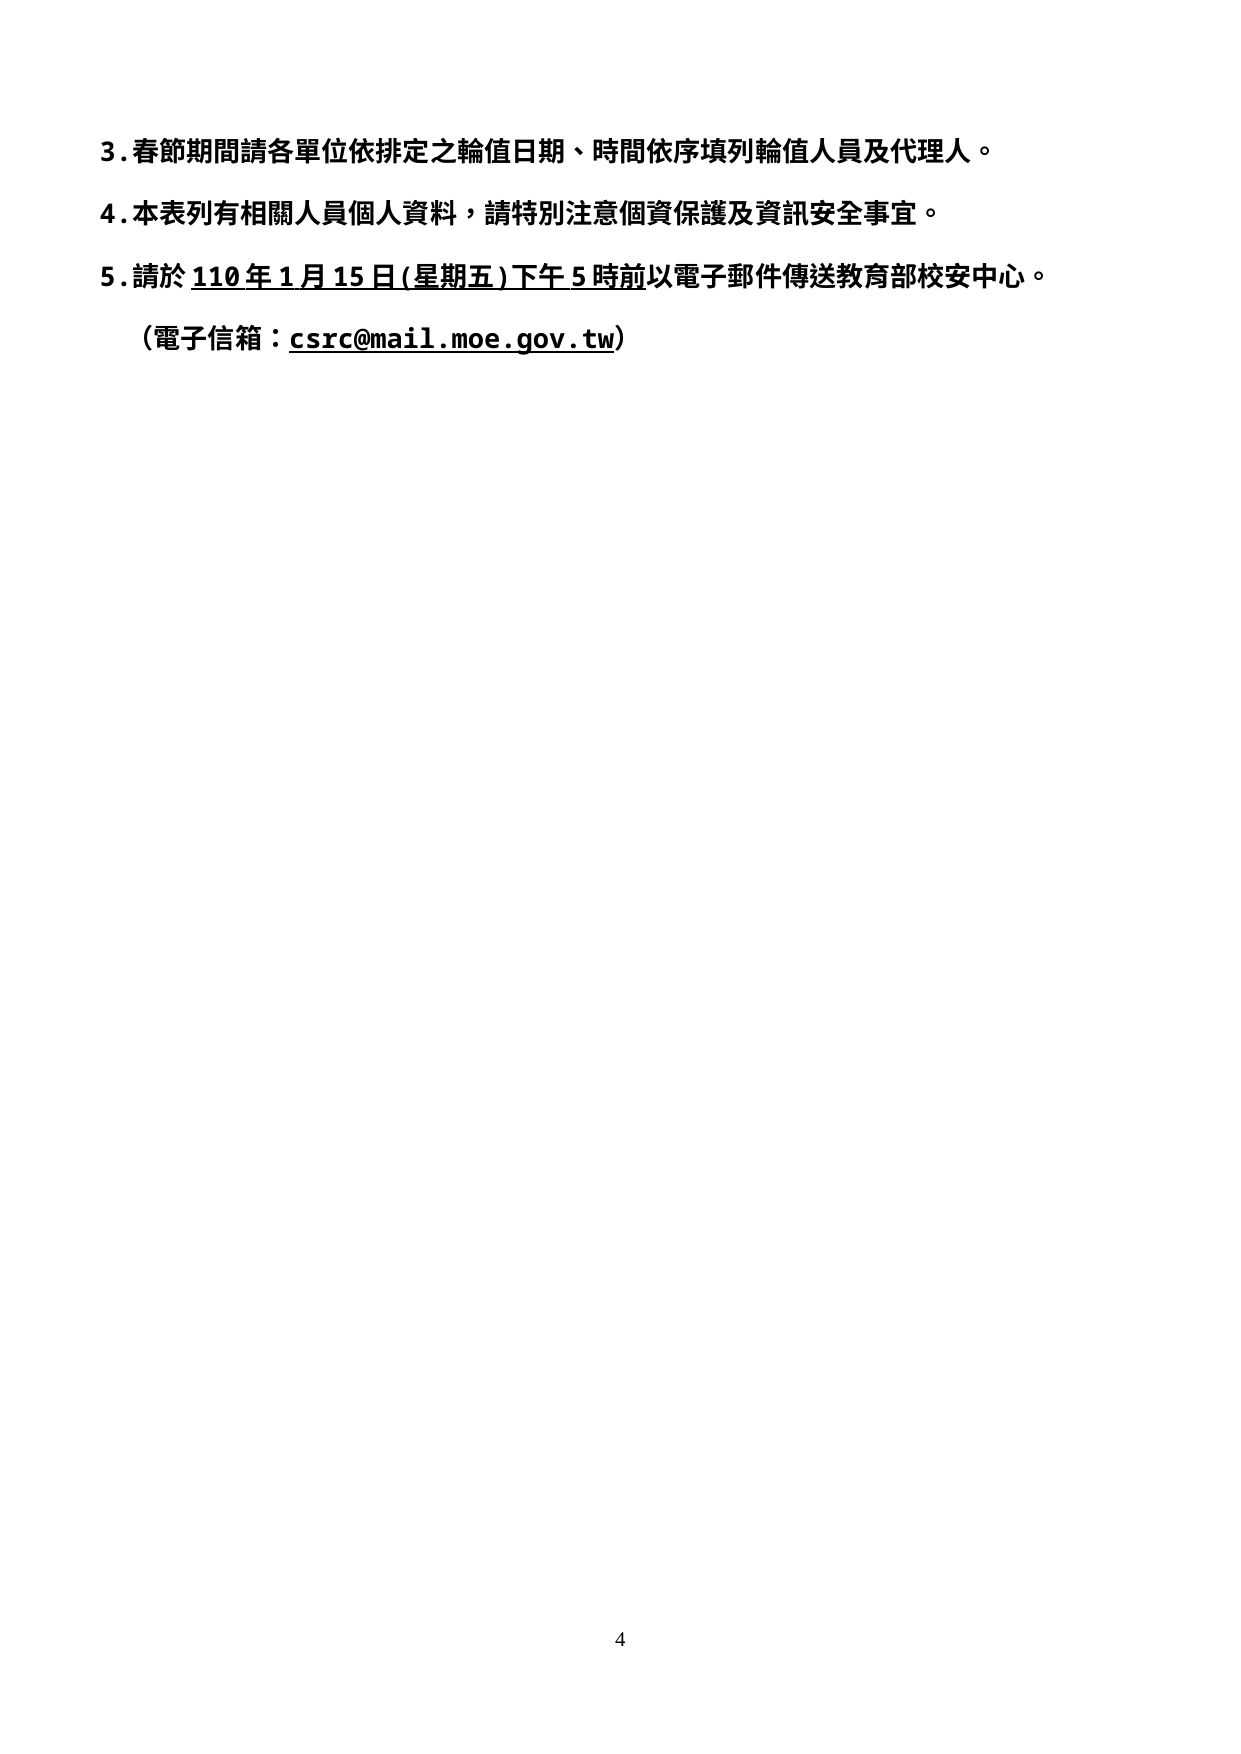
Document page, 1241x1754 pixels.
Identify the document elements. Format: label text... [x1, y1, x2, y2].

text 3.春節期間請各單位依排定之輪值日期、時間依序填列輪值人員及代理人。 [99, 108, 1122, 170]
text 4.本表列有相關人員個人資料，請特別注意個資保護及資訊安全事宜。 [99, 170, 1122, 233]
text （電子信箱：csrc@mail.moe.gov.tw） [99, 295, 1122, 358]
text 5.請於110年1月15日(星期五)下午5時前以電子郵件傳送教育部校安中心。 [99, 233, 1122, 295]
